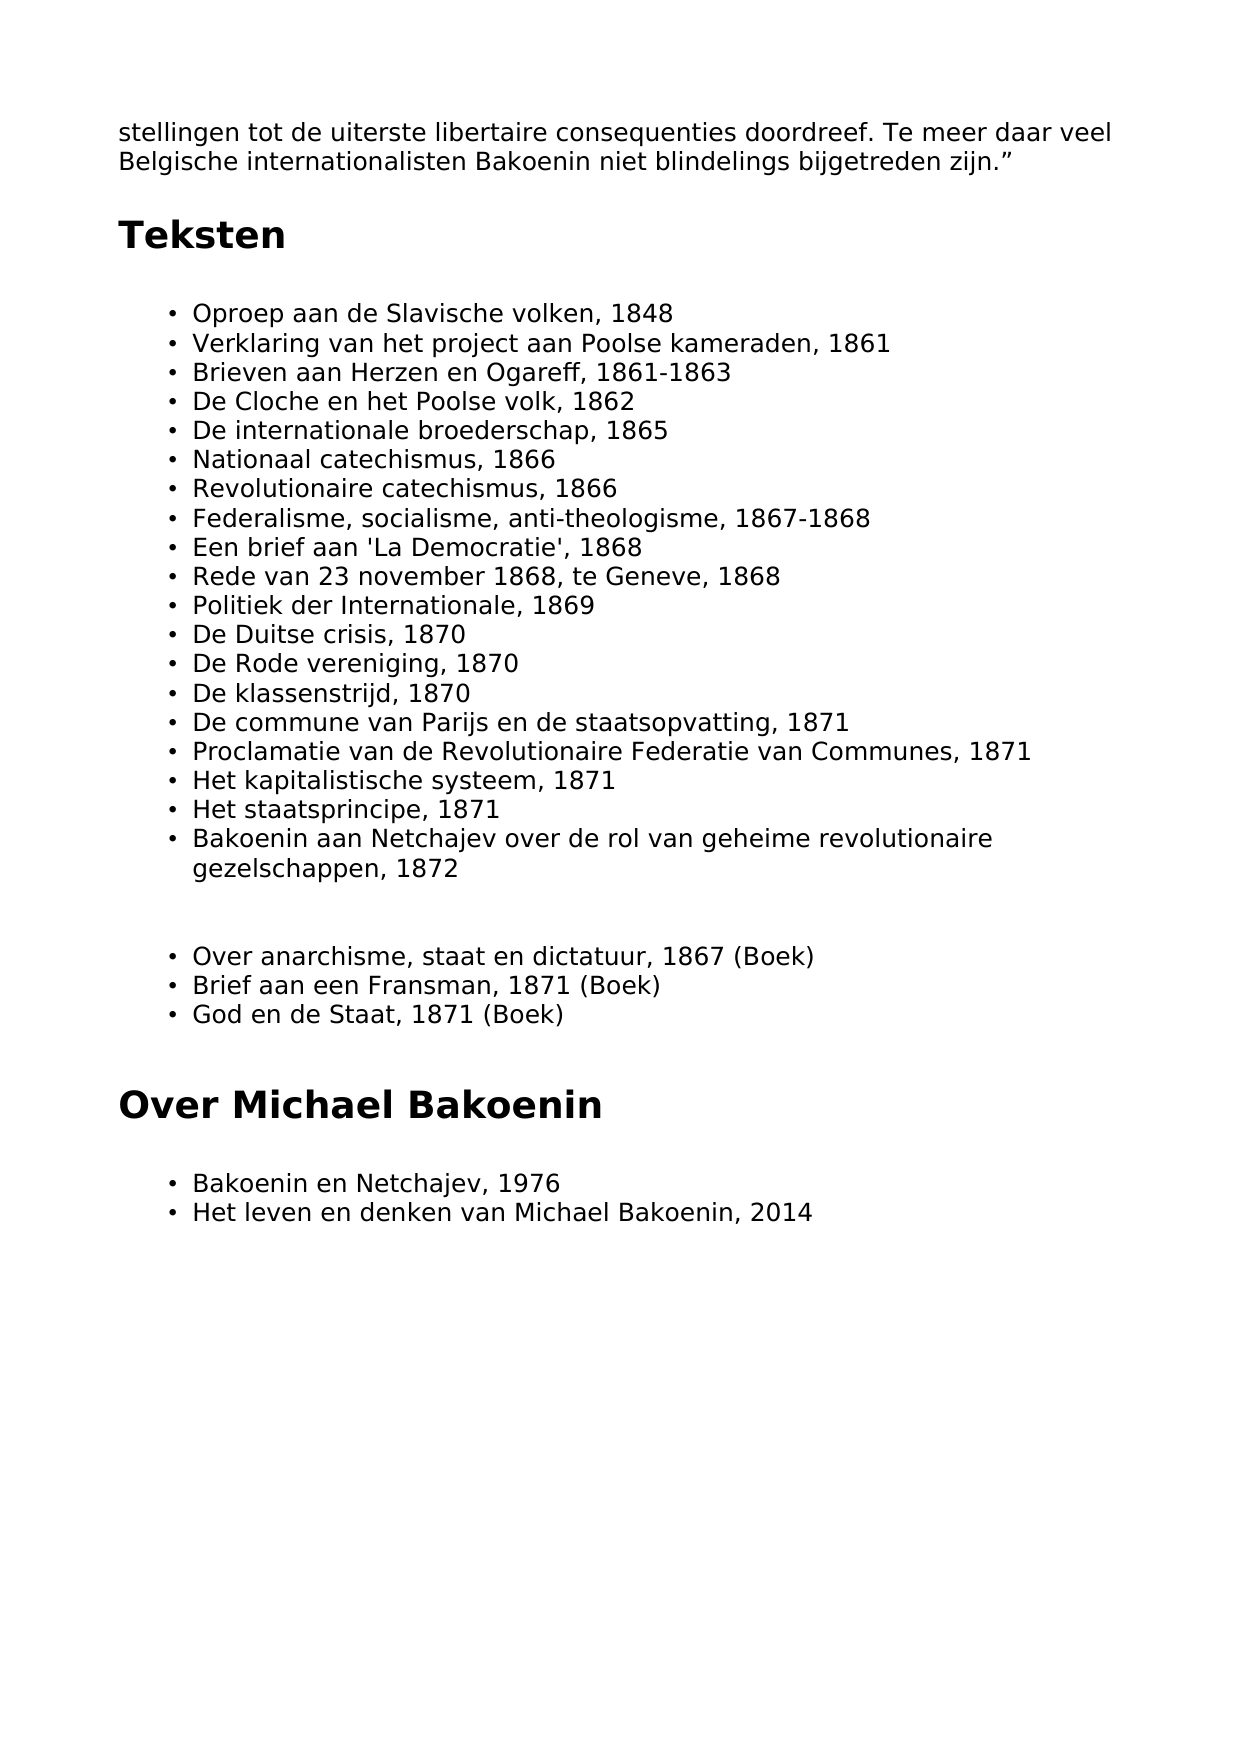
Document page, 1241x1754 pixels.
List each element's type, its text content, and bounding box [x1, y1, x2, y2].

list Verklaring van het project aan Poolse kameraden, 1861 [177, 329, 1122, 358]
list De klassenstrijd, 1870 [177, 679, 1122, 708]
list Federalisme, socialisme, anti-theologisme, 1867-1868 [177, 504, 1122, 533]
list De internationale broederschap, 1865 [177, 416, 1122, 445]
list Bakoenin aan Netchajev over de rol van geheime revolutionaire gezelschappen, 1872 [177, 824, 1122, 883]
list Oproep aan de Slavische volken, 1848 [177, 299, 1122, 329]
list De commune van Parijs en de staatsopvatting, 1871 [177, 708, 1122, 737]
list Revolutionaire catechismus, 1866 [177, 474, 1122, 504]
text stellingen tot de uiterste libertaire consequenties doordreef. Te meer daar veel Belgische internationalisten Bakoenin niet blindelings bijgetreden zijn.” [118, 118, 1122, 176]
list Brieven aan Herzen en Ogareff, 1861-1863 [177, 358, 1122, 387]
list God en de Staat, 1871 (Boek) [177, 1000, 1122, 1029]
list De Duitse crisis, 1870 [177, 620, 1122, 649]
subtitle Over Michael Bakoenin [118, 1084, 1122, 1127]
list Proclamatie van de Revolutionaire Federatie van Communes, 1871 [177, 737, 1122, 766]
list Over anarchisme, staat en dictatuur, 1867 (Boek) [177, 942, 1122, 971]
list Het kapitalistische systeem, 1871 [177, 766, 1122, 795]
list De Rode vereniging, 1870 [177, 649, 1122, 679]
list Rede van 23 november 1868, te Geneve, 1868 [177, 562, 1122, 591]
list Het staatsprincipe, 1871 [177, 795, 1122, 824]
list Brief aan een Fransman, 1871 (Boek) [177, 971, 1122, 1000]
list Nationaal catechismus, 1866 [177, 445, 1122, 474]
list Bakoenin en Netchajev, 1976 [177, 1169, 1122, 1199]
list Politiek der Internationale, 1869 [177, 591, 1122, 620]
list Een brief aan 'La Democratie', 1868 [177, 533, 1122, 562]
list De Cloche en het Poolse volk, 1862 [177, 387, 1122, 416]
list Het leven en denken van Michael Bakoenin, 2014 [177, 1199, 1122, 1228]
subtitle Teksten [118, 214, 1122, 258]
